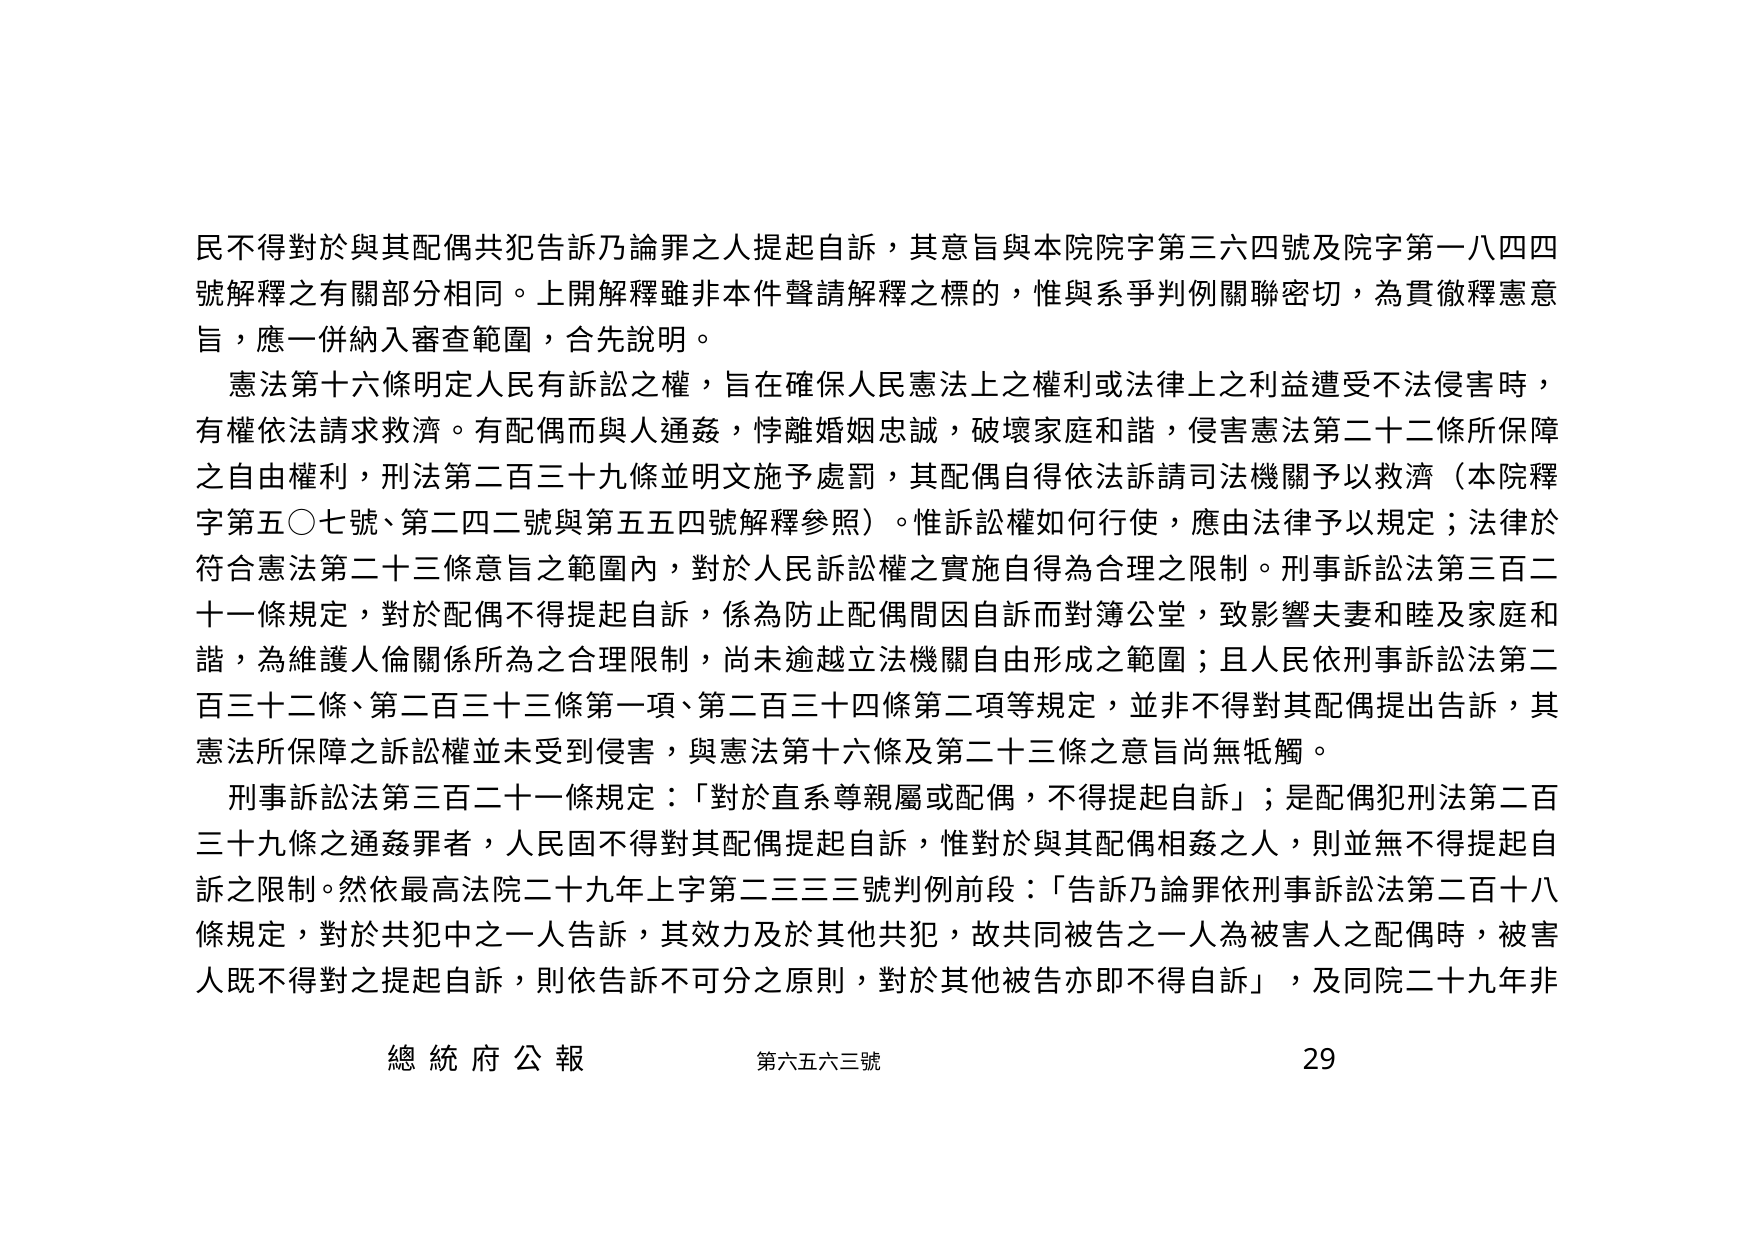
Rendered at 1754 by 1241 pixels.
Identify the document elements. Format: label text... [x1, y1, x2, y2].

text 民不得對於與其配偶共犯告訴乃論罪之人提起自訴，其意旨與本院院字第三六四號及院字第一八四四號解釋之有關部分相同。上開解釋雖非本件聲請解釋之標的，惟與系爭判例關聯密切，為貫徹釋憲意旨，應一併納入審查範圍，合先說明。 [195, 222, 1559, 359]
text 刑事訴訟法第三百二十一條規定：「對於直系尊親屬或配偶，不得提起自訴」；是配偶犯刑法第二百三十九條之通姦罪者，人民固不得對其配偶提起自訴，惟對於與其配偶相姦之人，則並無不得提起自訴之限制。然依最高法院二十九年上字第二三三三號判例前段：「告訴乃論罪依刑事訴訟法第二百十八條規定，對於共犯中之一人告訴，其效力及於其他共犯，故共同被告之一人為被害人之配偶時，被害人既不得對之提起自訴，則依告訴不可分之原則，對於其他被告亦即不得自訴」，及同院二十九年非 [195, 772, 1559, 1001]
text 憲法第十六條明定人民有訴訟之權，旨在確保人民憲法上之權利或法律上之利益遭受不法侵害時，有權依法請求救濟。有配偶而與人通姦，悖離婚姻忠誠，破壞家庭和諧，侵害憲法第二十二條所保障之自由權利，刑法第二百三十九條並明文施予處罰，其配偶自得依法訴請司法機關予以救濟（本院釋字第五○七號、第二四二號與第五五四號解釋參照）。惟訴訟權如何行使，應由法律予以規定；法律於符合憲法第二十三條意旨之範圍內，對於人民訴訟權之實施自得為合理之限制。刑事訴訟法第三百二十一條規定，對於配偶不得提起自訴，係為防止配偶間因自訴而對簿公堂，致影響夫妻和睦及家庭和諧，為維護人倫關係所為之合理限制，尚未逾越立法機關自由形成之範圍；且人民依刑事訴訟法第二百三十二條、第二百三十三條第一項、第二百三十四條第二項等規定，並非不得對其配偶提出告訴，其憲法所保障之訴訟權並未受到侵害，與憲法第十六條及第二十三條之意旨尚無牴觸。 [195, 359, 1559, 772]
